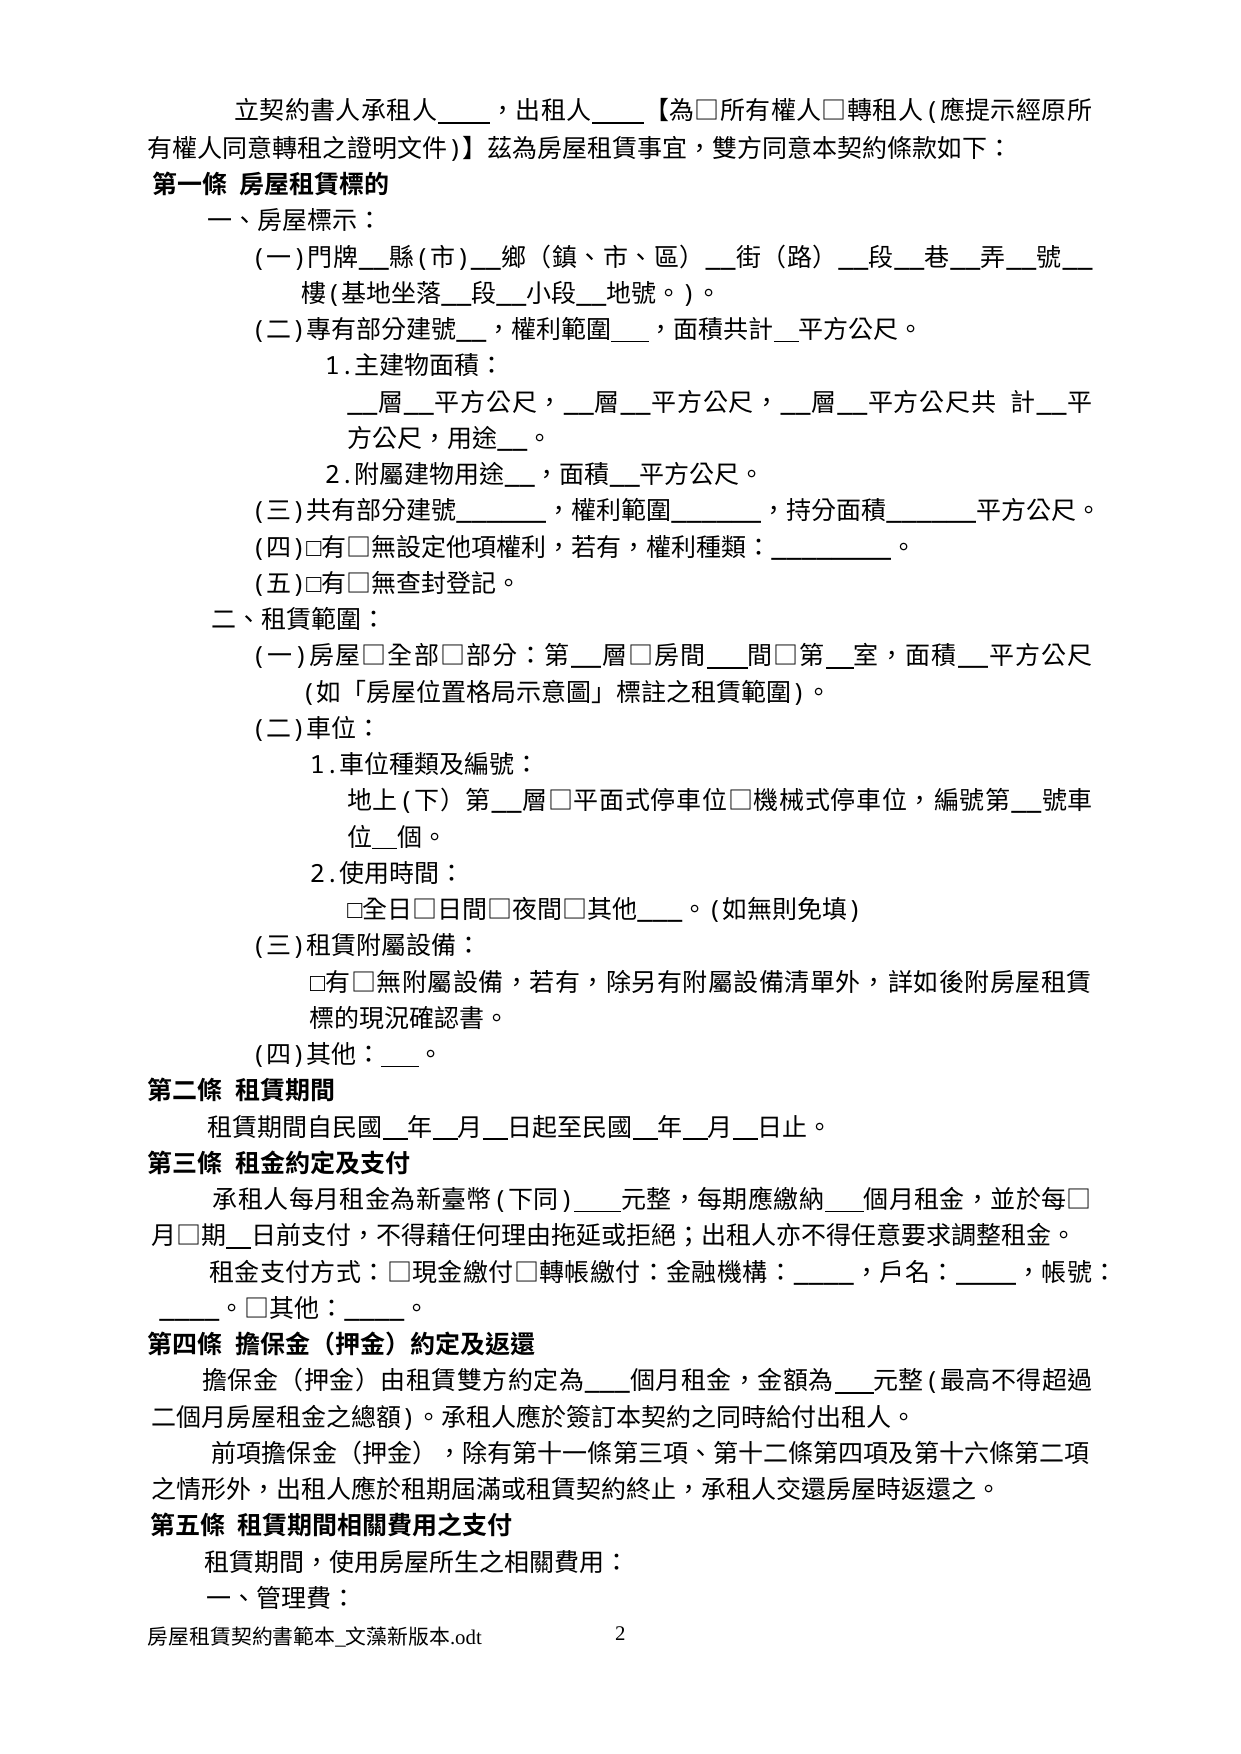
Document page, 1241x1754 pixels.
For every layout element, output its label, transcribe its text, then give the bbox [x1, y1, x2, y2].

text 一、管理費： [178, 1578, 1092, 1614]
text (一)門牌__縣(市)__鄉（鎮、市、區）__街（路）__段__巷__弄__號__樓(基地坐落__段__小段__地號。)。 [251, 237, 1092, 309]
text 第四條 擔保金（押金）約定及返還 [148, 1324, 1092, 1361]
text 擔保金（押金）由租賃雙方約定為___個月租金，金額為 元整(最高不得超過二個月房屋租金之總額)。承租人應於簽訂本契約之同時給付出租人。 [151, 1361, 1092, 1433]
text 租金支付方式：□現金繳付□轉帳繳付：金融機構：____，戶名：____，帳號：____。□其他：____。 [159, 1252, 1092, 1324]
text 1.車位種類及編號： [306, 744, 1092, 781]
text (二)專有部分建號__，權利範圍 ，面積共計 平方公尺。 [251, 309, 1092, 346]
text __層__平方公尺，__層__平方公尺，__層__平方公尺共 計__平方公尺，用途__。 [347, 382, 1092, 454]
text 2.使用時間： [306, 853, 1092, 889]
text 前項擔保金（押金），除有第十一條第三項、第十二條第四項及第十六條第二項之情形外，出租人應於租期屆滿或租賃契約終止，承租人交還房屋時返還之。 [151, 1433, 1092, 1506]
text (四)其他： 。 [251, 1034, 1092, 1071]
text □有□無附屬設備，若有，除另有附屬設備清單外，詳如後附房屋租賃標的現況確認書。 [309, 962, 1092, 1034]
text □全日□日間□夜間□其他___。(如無則免填) [347, 889, 1092, 926]
text 二、租賃範圍： [212, 599, 1092, 636]
text 租賃期間，使用房屋所生之相關費用： [177, 1542, 1092, 1578]
text 第一條 房屋租賃標的 [148, 164, 1092, 201]
text 租賃期間自民國 年 月 日起至民國 年 月 日止。 [148, 1107, 1092, 1143]
text (一)房屋□全部□部分：第__層□房間 間□第 室，面積__平方公尺(如「房屋位置格局示意圖」標註之租賃範圍)。 [251, 636, 1092, 708]
text 一、房屋標示： [148, 201, 1092, 237]
text 立契約書人承租人 ，出租人 【為□所有權人□轉租人(應提示經原所有權人同意轉租之證明文件)】茲為房屋租賃事宜，雙方同意本契約條款如下： [148, 89, 1092, 164]
text (三)共有部分建號______，權利範圍______，持分面積______平方公尺。 [251, 491, 1092, 527]
text 1.主建物面積： [306, 346, 1092, 382]
text 地上(下）第__層□平面式停車位□機械式停車位，編號第__號車位＿個。 [347, 781, 1092, 853]
text (三)租賃附屬設備： [251, 926, 1092, 962]
text (四)□有□無設定他項權利，若有，權利種類：________。 [251, 527, 1092, 563]
text 第五條 租賃期間相關費用之支付 [150, 1506, 1092, 1542]
text (二)車位： [251, 708, 1092, 744]
text 2.附屬建物用途__，面積__平方公尺。 [306, 454, 1092, 491]
text 第二條 租賃期間 [148, 1071, 1092, 1107]
text 承租人每月租金為新臺幣(下同) 元整，每期應繳納 個月租金，並於每□月□期 日前支付，不得藉任何理由拖延或拒絕；出租人亦不得任意要求調整租金。 [151, 1179, 1092, 1252]
text 第三條 租金約定及支付 [148, 1143, 1092, 1179]
text (五)□有□無查封登記。 [251, 563, 1092, 599]
